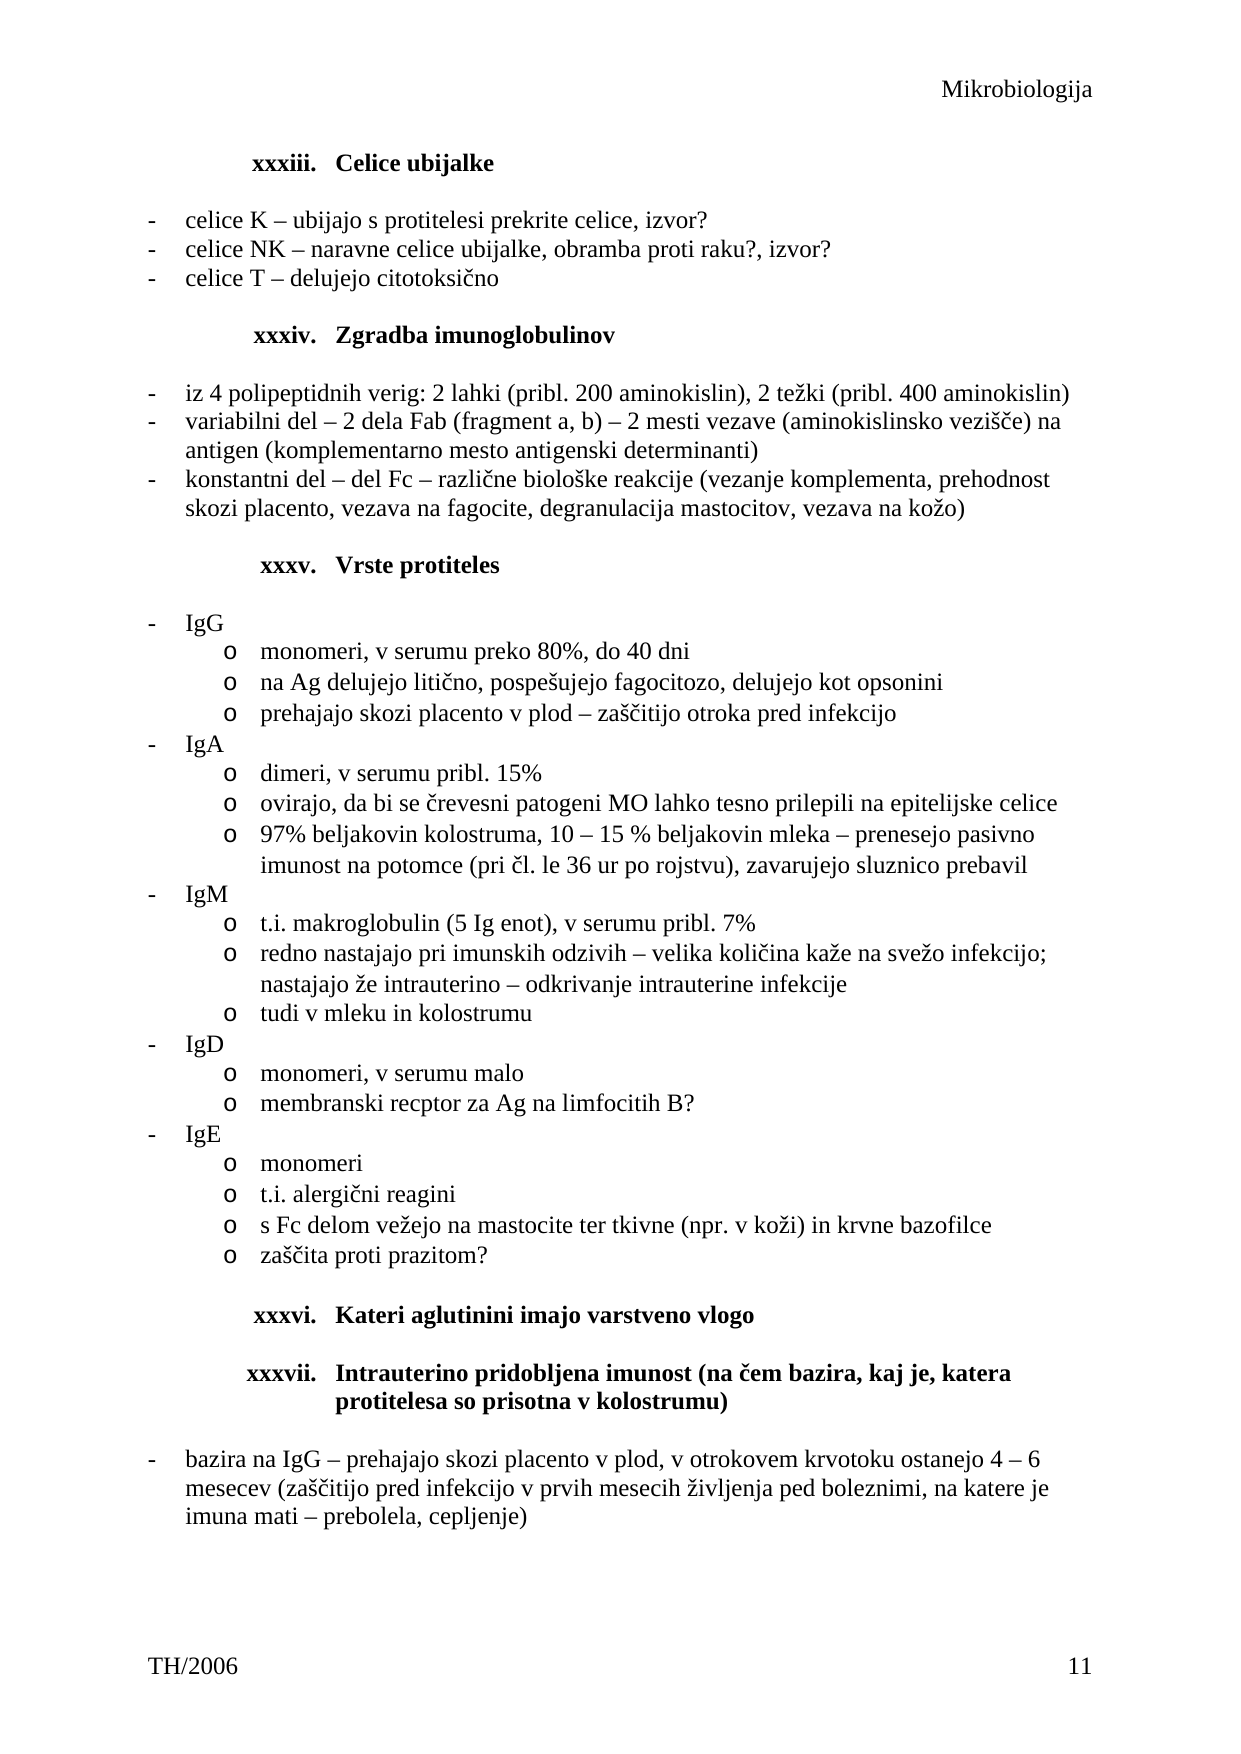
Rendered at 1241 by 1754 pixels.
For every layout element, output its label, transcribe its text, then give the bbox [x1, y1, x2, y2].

subtitle Intrauterino pridobljena imunost (na čem bazira, kaj je, katera protitelesa so prisotna v kolostrumu) [316, 1358, 1092, 1415]
list tudi v mleku in kolostrumu [223, 998, 1092, 1029]
list prehajajo skozi placento v plod – zaščitijo otroka pred infekcijo [223, 698, 1092, 729]
list celice NK – naravne celice ubijalke, obramba proti raku?, izvor? [148, 234, 1092, 263]
subtitle Vrste protiteles [316, 550, 1092, 579]
list iz 4 polipeptidnih verig: 2 lahki (pribl. 200 aminokislin), 2 težki (pribl. 400 aminokislin) [148, 378, 1092, 406]
subtitle Zgradba imunoglobulinov [316, 320, 1092, 349]
list bazira na IgG – prehajajo skozi placento v plod, v otrokovem krvotoku ostanejo 4 – 6 mesecev (zaščitijo pred infekcijo v prvih mesecih življenja ped boleznimi, na katere je imuna mati – prebolela, cepljenje) [148, 1444, 1092, 1530]
list zaščita proti prazitom? [223, 1241, 1092, 1271]
list monomeri, v serumu malo [223, 1058, 1092, 1088]
list monomeri [223, 1148, 1092, 1179]
list monomeri, v serumu preko 80%, do 40 dni [223, 636, 1092, 667]
list dimeri, v serumu pribl. 15% [223, 758, 1092, 788]
list IgE [148, 1119, 1092, 1148]
list IgD [148, 1029, 1092, 1058]
list t.i. alergični reagini [223, 1179, 1092, 1210]
list 97% beljakovin kolostruma, 10 – 15 % beljakovin mleka – prenesejo pasivno imunost na potomce (pri čl. le 36 ur po rojstvu), zavarujejo sluznico prebavil [223, 819, 1092, 879]
list t.i. makroglobulin (5 Ig enot), v serumu pribl. 7% [223, 908, 1092, 938]
list celice T – delujejo citotoksično [148, 263, 1092, 291]
list membranski recptor za Ag na limfocitih B? [223, 1088, 1092, 1119]
list IgG [148, 608, 1092, 636]
list konstantni del – del Fc – različne biološke reakcije (vezanje komplementa, prehodnost skozi placento, vezava na fagocite, degranulacija mastocitov, vezava na kožo) [148, 464, 1092, 521]
list s Fc delom vežejo na mastocite ter tkivne (npr. v koži) in krvne bazofilce [223, 1210, 1092, 1241]
subtitle Celice ubijalke [316, 148, 1092, 176]
list IgA [148, 729, 1092, 758]
list IgM [148, 879, 1092, 908]
list na Ag delujejo litično, pospešujejo fagocitozo, delujejo kot opsonini [223, 667, 1092, 698]
list ovirajo, da bi se črevesni patogeni MO lahko tesno prilepili na epitelijske celice [223, 788, 1092, 819]
subtitle Kateri aglutinini imajo varstveno vlogo [316, 1300, 1092, 1329]
list variabilni del – 2 dela Fab (fragment a, b) – 2 mesti vezave (aminokislinsko vezišče) na antigen (komplementarno mesto antigenski determinanti) [148, 406, 1092, 464]
list celice K – ubijajo s protitelesi prekrite celice, izvor? [148, 205, 1092, 234]
list redno nastajajo pri imunskih odzivih – velika količina kaže na svežo infekcijo; nastajajo že intrauterino – odkrivanje intrauterine infekcije [223, 938, 1092, 998]
